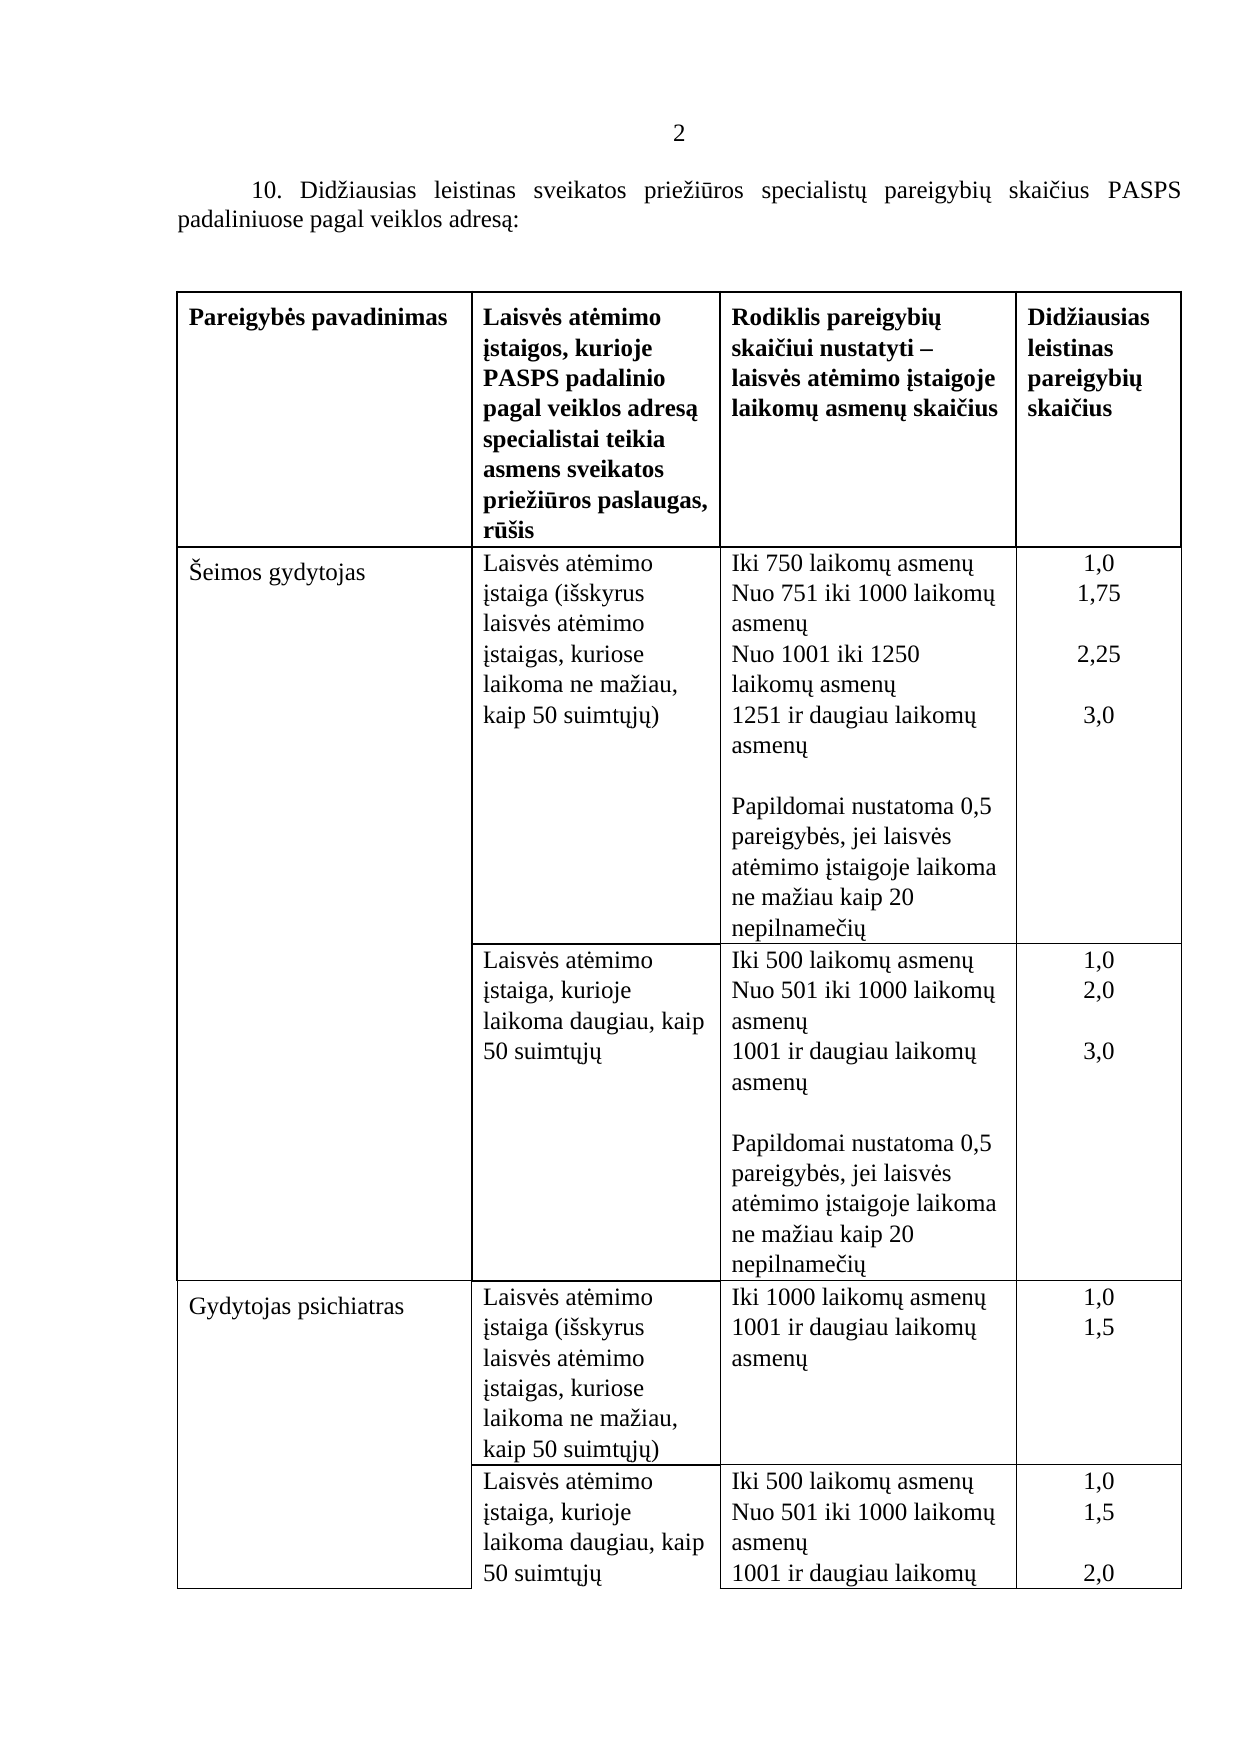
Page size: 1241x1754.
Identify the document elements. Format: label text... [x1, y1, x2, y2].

table_header Pareigybės pavadinimas [178, 293, 471, 546]
table_cell 1,0 2,0 3,0 [1017, 944, 1181, 1280]
table_cell 1,0 1,5 [1017, 1281, 1181, 1464]
table_cell Gydytojas psichiatras [178, 1281, 471, 1588]
table_cell Laisvės atėmimo įstaiga, kurioje laikoma daugiau, kaip 50 suimtųjų [472, 1466, 720, 1588]
table_header Rodiklis pareigybių skaičiui nustatyti – laisvės atėmimo įstaigoje laikomų asmenų skaičius [721, 293, 1015, 546]
table_cell 1,0 1,5 2,0 [1017, 1465, 1181, 1588]
table_cell Iki 1000 laikomų asmenų 1001 ir daugiau laikomų asmenų [721, 1281, 1016, 1464]
table_cell 1,0 1,75 2,25 3,0 [1017, 548, 1181, 943]
table_header Didžiausias leistinas pareigybių skaičius [1017, 293, 1180, 546]
table_cell Laisvės atėmimo įstaiga, kurioje laikoma daugiau, kaip 50 suimtųjų [473, 945, 720, 1280]
table_cell Iki 750 laikomų asmenų Nuo 751 iki 1000 laikomų asmenų Nuo 1001 iki 1250 laikomų asmenų 1251 ir daugiau laikomų asmenų Papildomai nustatoma 0,5 pareigybės, jei laisvės atėmimo įstaigoje laikoma ne mažiau kaip 20 nepilnamečių [721, 548, 1016, 943]
table_cell Laisvės atėmimo įstaiga (išskyrus laisvės atėmimo įstaigas, kuriose laikoma ne mažiau, kaip 50 suimtųjų) [472, 1282, 720, 1464]
text 10. Didžiausias leistinas sveikatos priežiūros specialistų pareigybių skaičius PASPS padaliniuose pagal veiklos adresą: [177, 176, 1181, 233]
table_cell Laisvės atėmimo įstaiga (išskyrus laisvės atėmimo įstaigas, kuriose laikoma ne mažiau, kaip 50 suimtųjų) [473, 548, 720, 943]
table_cell Šeimos gydytojas [178, 548, 471, 1280]
table_cell Iki 500 laikomų asmenų Nuo 501 iki 1000 laikomų asmenų 1001 ir daugiau laikomų asmenų Papildomai nustatoma 0,5 pareigybės, jei laisvės atėmimo įstaigoje laikoma ne mažiau kaip 20 nepilnamečių [721, 944, 1016, 1280]
table_header Laisvės atėmimo įstaigos, kurioje PASPS padalinio pagal veiklos adresą specialistai teikia asmens sveikatos priežiūros paslaugas, rūšis [473, 293, 719, 546]
table_cell Iki 500 laikomų asmenų Nuo 501 iki 1000 laikomų asmenų 1001 ir daugiau laikomų [721, 1465, 1016, 1588]
